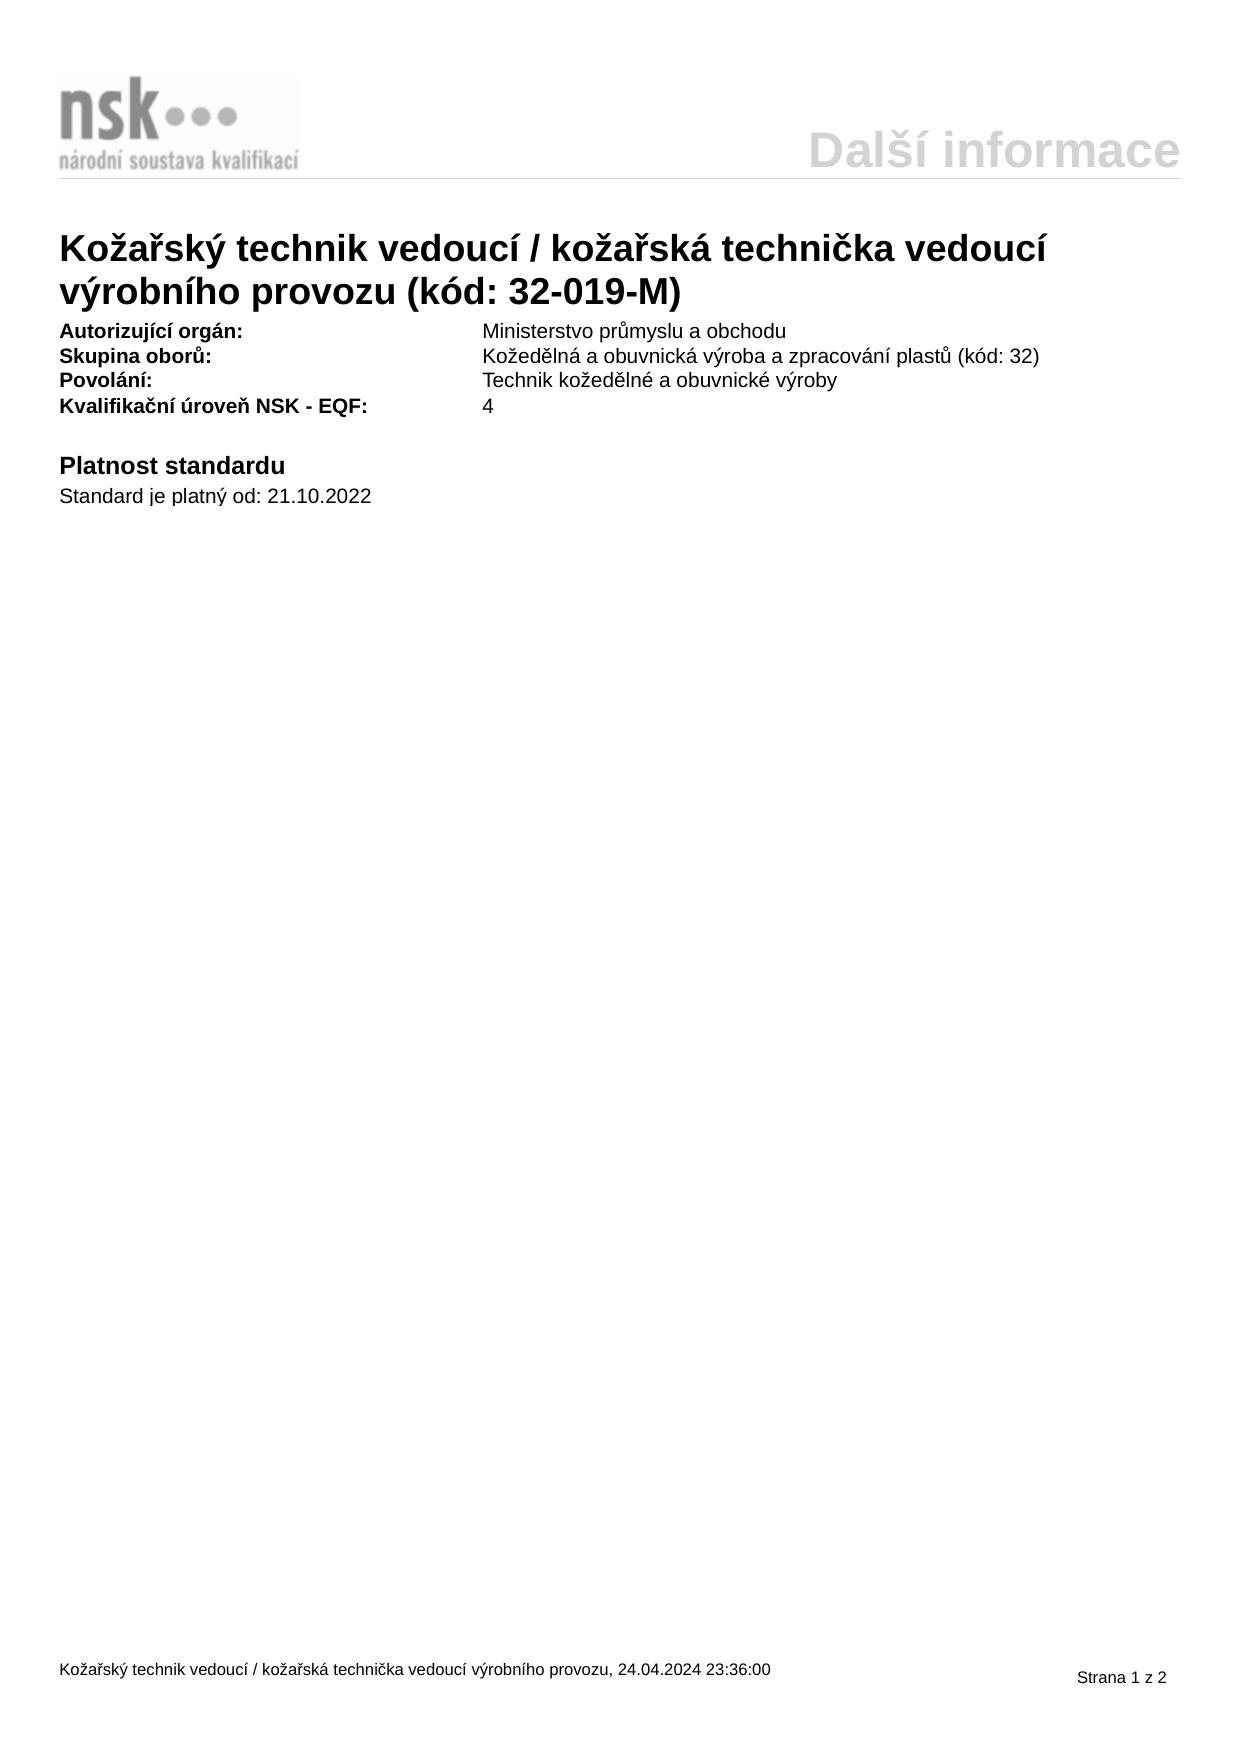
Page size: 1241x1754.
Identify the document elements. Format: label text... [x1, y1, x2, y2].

table_cell [1167, 418, 1181, 447]
table_cell [627, 418, 861, 447]
table_cell [482, 172, 619, 178]
table_cell Povolání: [59, 368, 482, 392]
table_cell Kožařský technik vedoucí / kožařská technička vedoucí výrobního provozu (kód: 32-019-M) [59, 224, 1181, 313]
table_cell [482, 196, 619, 224]
table_cell [119, 1106, 482, 1383]
table_cell 4 [482, 394, 1181, 417]
table_cell [861, 196, 1167, 224]
table_cell [619, 172, 627, 178]
table_cell [1167, 506, 1181, 806]
table_cell [59, 1106, 119, 1383]
table_cell [1167, 1660, 1181, 1696]
table_cell [59, 418, 119, 447]
table_cell [59, 506, 119, 806]
table_cell [119, 172, 482, 178]
table_cell [861, 506, 1167, 806]
table_cell Technik kožedělné a obuvnické výroby [482, 368, 1181, 393]
table_cell Kvalifikační úroveň NSK - EQF: [59, 394, 482, 417]
table_cell [619, 418, 627, 447]
table_cell [1167, 196, 1181, 224]
table_cell Standard je platný od: 21.10.2022 [59, 484, 1181, 506]
table_cell [861, 1106, 1167, 1383]
table_cell Strana 1 z 2 [861, 1660, 1167, 1696]
table_header [620, 59, 627, 172]
table_cell [627, 506, 861, 806]
table_cell [482, 1384, 619, 1659]
table_cell Skupina oborů: [59, 344, 482, 368]
table_cell Platnost standardu [59, 448, 1181, 483]
table_cell [119, 1384, 482, 1659]
table_cell [619, 313, 627, 319]
table_cell Autorizující orgán: [59, 319, 482, 343]
table_cell [59, 806, 119, 1106]
table_cell [59, 179, 1181, 196]
table_header Další informace [627, 59, 1181, 178]
table_cell [619, 806, 627, 1106]
table_cell Ministerstvo průmyslu a obchodu [482, 319, 1181, 344]
table_cell [619, 1106, 627, 1383]
table_cell [482, 1106, 619, 1383]
table_cell [861, 313, 1167, 319]
table_cell Kožařský technik vedoucí / kožařská technička vedoucí výrobního provozu, 24.04.2024 23:36:00 [59, 1660, 861, 1696]
table_cell [619, 196, 627, 224]
table_cell [861, 418, 1167, 447]
table_cell [59, 1384, 119, 1659]
table_cell [482, 806, 619, 1106]
table_cell [627, 806, 861, 1106]
table_cell [119, 806, 482, 1106]
table_cell [619, 1384, 627, 1659]
picture [58, 59, 620, 172]
table_cell [59, 313, 119, 319]
table_cell [627, 1384, 861, 1659]
table_cell [861, 806, 1167, 1106]
table_cell [482, 418, 619, 447]
table_cell [627, 313, 861, 319]
table_cell [119, 506, 482, 806]
table_cell [119, 418, 482, 447]
table_cell [482, 506, 619, 806]
table_cell [627, 1106, 861, 1383]
table_cell [59, 196, 119, 224]
table_cell [619, 506, 627, 806]
table_cell [119, 196, 482, 224]
table_cell [1167, 1106, 1181, 1383]
table_cell [482, 313, 619, 319]
table_cell [1167, 313, 1181, 319]
table_cell [861, 1384, 1167, 1659]
table_cell [627, 196, 861, 224]
table_cell [1167, 1384, 1181, 1659]
table_cell [119, 313, 482, 319]
table_cell Kožedělná a obuvnická výroba a zpracování plastů (kód: 32) [482, 344, 1181, 368]
table_cell [59, 172, 119, 178]
table_cell [1167, 806, 1181, 1106]
